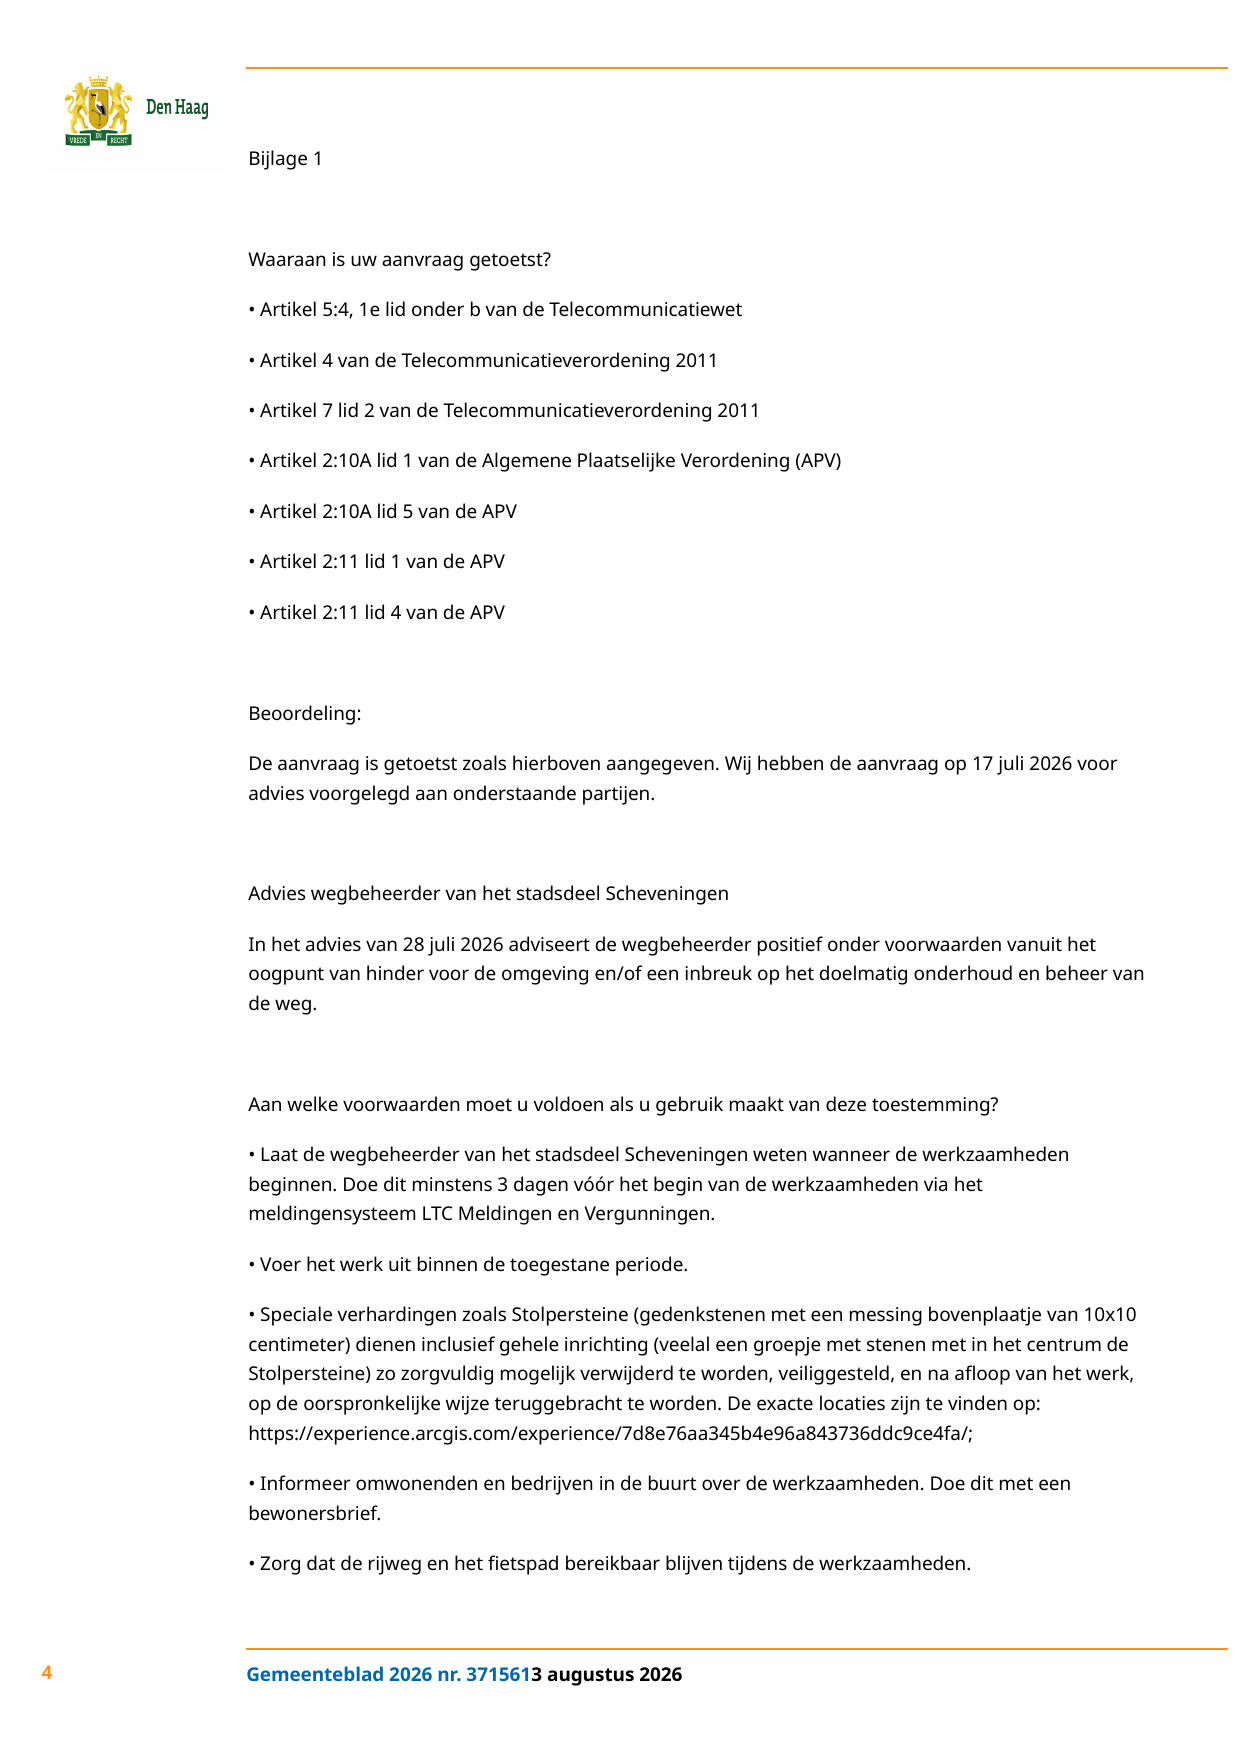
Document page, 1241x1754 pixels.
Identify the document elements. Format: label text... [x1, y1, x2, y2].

text • Speciale verhardingen zoals Stolpersteine (gedenkstenen met een messing bovenplaatje van 10x10 centimeter) dienen inclusief gehele inrichting (veelal een groepje met stenen met in het centrum de Stolpersteine) zo zorgvuldig mogelijk verwijderd te worden, veiliggesteld, en na afloop van het werk, op de oorspronkelijke wijze teruggebracht te worden. De exacte locaties zijn te vinden op: https://experience.arcgis.com/experience/7d8e76aa345b4e96a843736ddc9ce4fa/; [248, 1301, 1152, 1446]
text • Artikel 2:11 lid 4 van de APV [248, 599, 1152, 625]
text Waaraan is uw aanvraag getoetst? [248, 246, 1152, 272]
picture [41, 47, 231, 172]
text • Zorg dat de rijweg en het fietspad bereikbaar blijven tijdens de werkzaamheden. [248, 1550, 1152, 1576]
text • Artikel 5:4, 1e lid onder b van de Telecommunicatiewet [248, 296, 1152, 322]
text In het advies van 28 juli 2026 adviseert de wegbeheerder positief onder voorwaarden vanuit het oogpunt van hinder voor de omgeving en/of een inbreuk op het doelmatig onderhoud en beheer van de weg. [248, 931, 1152, 1016]
text • Artikel 4 van de Telecommunicatieverordening 2011 [248, 347, 1152, 373]
text Beoordeling: [248, 700, 1152, 726]
text • Informeer omwonenden en bedrijven in de buurt over de werkzaamheden. Doe dit met een bewonersbrief. [248, 1470, 1152, 1526]
text • Artikel 2:10A lid 1 van de Algemene Plaatselijke Verordening (APV) [248, 448, 1152, 473]
text • Artikel 2:11 lid 1 van de APV [248, 548, 1152, 574]
text Aan welke voorwaarden moet u voldoen als u gebruik maakt van deze toestemming? [248, 1091, 1152, 1117]
text Advies wegbeheerder van het stadsdeel Scheveningen [248, 881, 1152, 906]
text • Voer het werk uit binnen de toegestane periode. [248, 1251, 1152, 1277]
text • Laat de wegbeheerder van het stadsdeel Scheveningen weten wanneer de werkzaamheden beginnen. Doe dit minstens 3 dagen vóór het begin van de werkzaamheden via het meldingensysteem LTC Meldingen en Vergunningen. [248, 1141, 1152, 1226]
text • Artikel 2:10A lid 5 van de APV [248, 498, 1152, 524]
text De aanvraag is getoetst zoals hierboven aangegeven. Wij hebben de aanvraag op 17 juli 2026 voor advies voorgelegd aan onderstaande partijen. [248, 750, 1152, 806]
text • Artikel 7 lid 2 van de Telecommunicatieverordening 2011 [248, 397, 1152, 423]
text Bijlage 1 [248, 145, 1152, 171]
